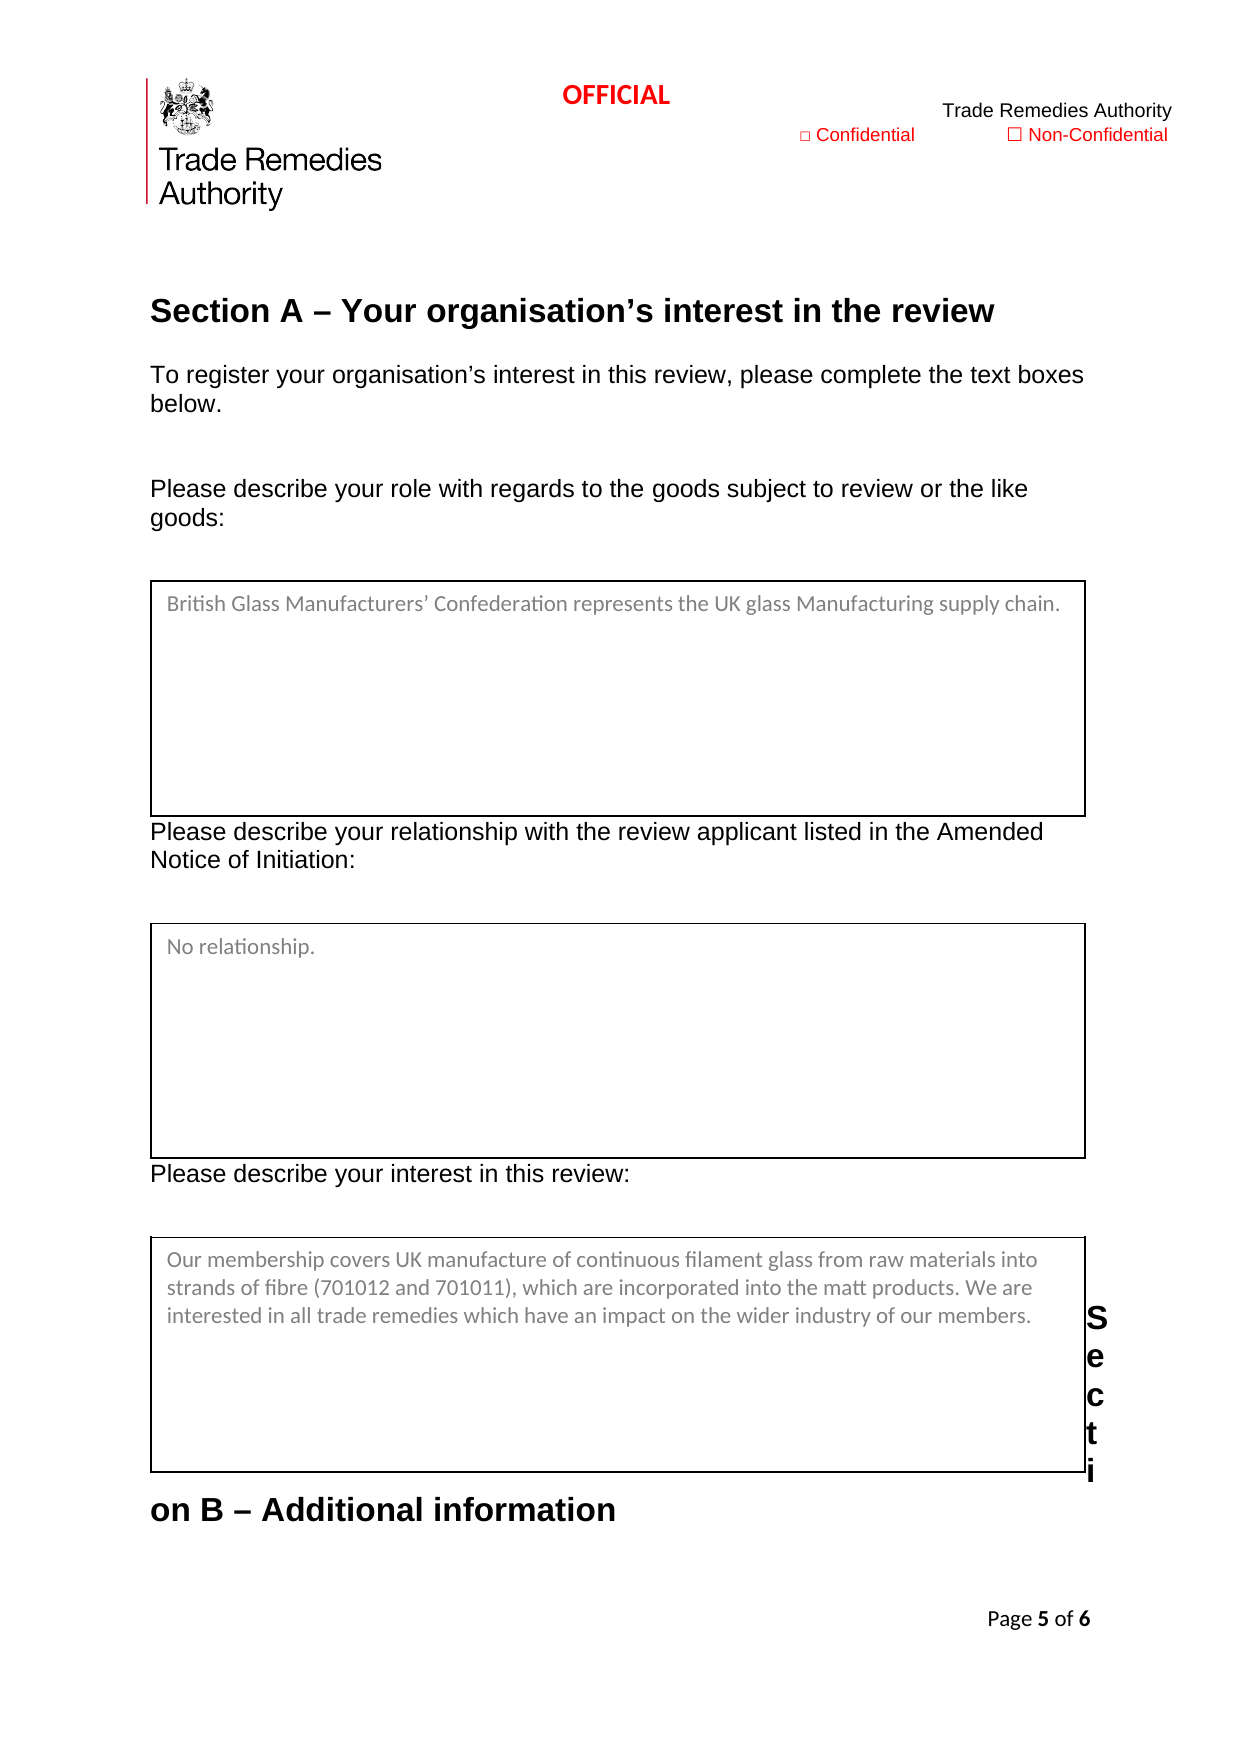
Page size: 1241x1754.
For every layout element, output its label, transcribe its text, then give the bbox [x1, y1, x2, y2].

subtitle Section B – Additional information [150, 1429, 1090, 1528]
text Please describe your role with regards to the goods subject to review or the like goods: [150, 474, 1090, 532]
text To register your organisation’s interest in this review, please complete the text boxes below. [150, 360, 1090, 417]
text Please describe your interest in this review: [150, 947, 1090, 1188]
text Please describe your relationship with the review applicant listed in the Amended Notice of Initiation: [150, 605, 1090, 874]
text British Glass Manufacturers’ Confederation represents the UK glass Manufacturing supply chain. [167, 589, 1069, 617]
subtitle Section A – Your organisation’s interest in the review [150, 291, 1090, 329]
text No relationship. [167, 932, 1069, 960]
text Our membership covers UK manufacture of continuous filament glass from raw materials into strands of fibre (701012 and 701011), which are incorporated into the matt products. We are interested in all trade remedies which have an impact on the wider industry of our members. [167, 1246, 1069, 1329]
